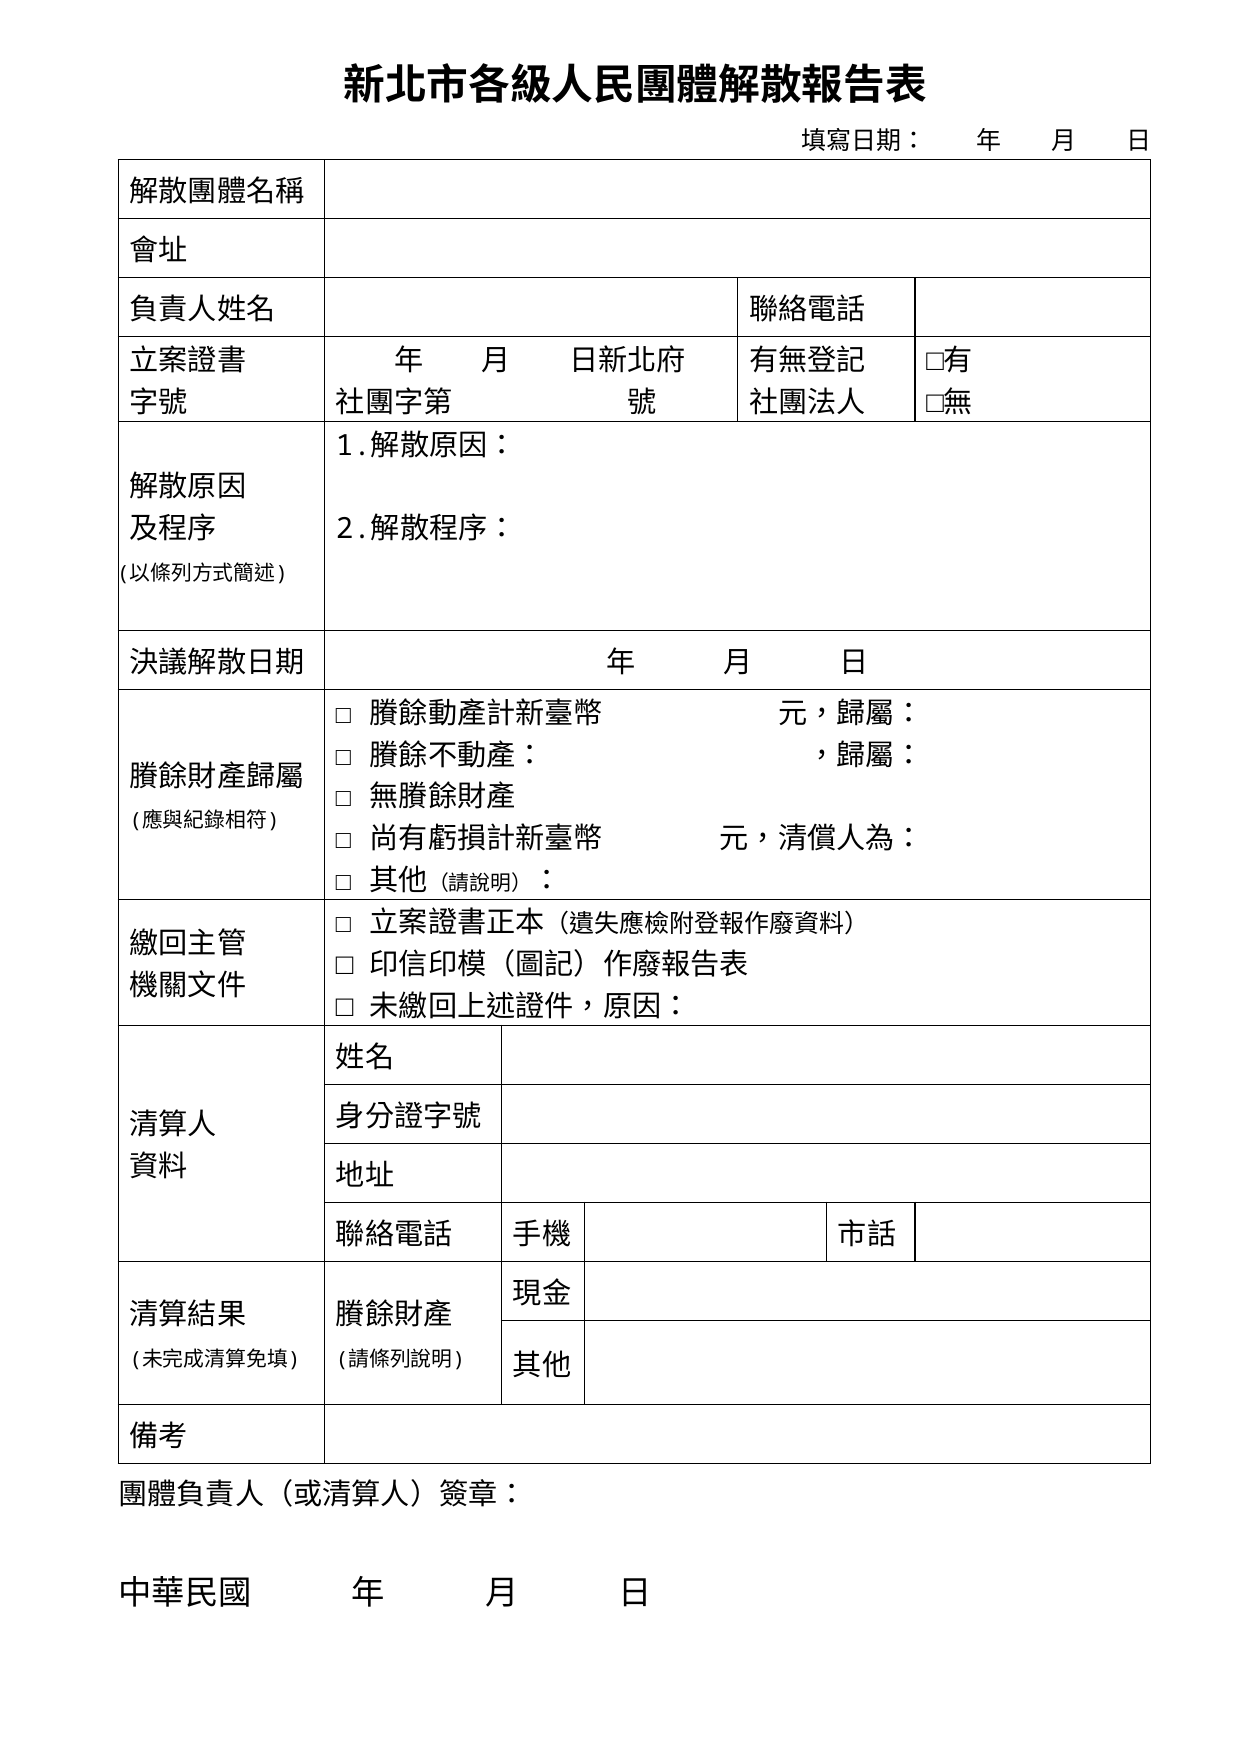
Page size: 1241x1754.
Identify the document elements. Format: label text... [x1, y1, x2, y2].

table_cell 年 月 日新北府 社團字第 號 [325, 337, 737, 421]
table_cell 姓名 [325, 1026, 501, 1083]
table_cell 備考 [119, 1405, 324, 1463]
table_cell 會址 [119, 219, 324, 277]
table_cell □有 □無 [916, 337, 1150, 421]
table_cell 繳回主管 機關文件 [119, 900, 324, 1024]
table_cell 決議解散日期 [119, 631, 324, 689]
table_cell 聯絡電話 [738, 278, 914, 336]
table_cell [325, 219, 1150, 277]
table_cell [502, 1026, 1150, 1083]
table_header 解散團體名稱 [119, 160, 324, 218]
table_cell 賸餘財產歸屬 (應與紀錄相符) [119, 690, 324, 898]
table_cell 賸餘財產 (請條列說明) [325, 1262, 501, 1404]
table_cell [502, 1085, 1150, 1143]
table_cell 1.解散原因： 2.解散程序： [325, 422, 1150, 630]
table_cell 手機 [502, 1203, 584, 1261]
table_cell 清算人 資料 [119, 1026, 324, 1261]
table_cell 負責人姓名 [119, 278, 324, 336]
table_cell [916, 1203, 1150, 1261]
table_cell [585, 1321, 1150, 1404]
table_cell 地址 [325, 1144, 501, 1202]
table_cell [585, 1203, 826, 1261]
table_cell 解散原因 及程序 (以條列方式簡述) [119, 422, 324, 630]
table_cell 有無登記 社團法人 [738, 337, 914, 421]
text 中華民國 年 月 日 [118, 1564, 1152, 1614]
text 團體負責人（或清算人）簽章： [118, 1464, 1152, 1514]
table_cell 身分證字號 [325, 1085, 501, 1143]
table_header [325, 160, 1150, 218]
table_cell 立案證書 字號 [119, 337, 324, 421]
table_cell [325, 1405, 1150, 1463]
table_cell [502, 1144, 1150, 1202]
table_cell [585, 1262, 1150, 1320]
table_cell [916, 278, 1150, 336]
table_cell 清算結果 (未完成清算免填) [119, 1262, 324, 1404]
text 填寫日期： 年 月 日 [118, 109, 1152, 159]
table_cell 賸餘動產計新臺幣 元，歸屬： 賸餘不動產： ，歸屬： 無賸餘財產 尚有虧損計新臺幣 元，清償人為： 其他（請說明）： [325, 690, 1150, 898]
table_cell 聯絡電話 [325, 1203, 501, 1261]
table_cell [325, 278, 737, 336]
table_cell 立案證書正本（遺失應檢附登報作廢資料） 印信印模（圖記）作廢報告表 未繳回上述證件，原因： [325, 900, 1150, 1024]
table_cell 市話 [827, 1203, 914, 1261]
table_cell 年 月 日 [325, 631, 1150, 689]
table_cell 其他 [502, 1321, 584, 1404]
text 新北市各級人民團體解散報告表 [118, 59, 1152, 109]
table_cell 現金 [502, 1262, 584, 1320]
